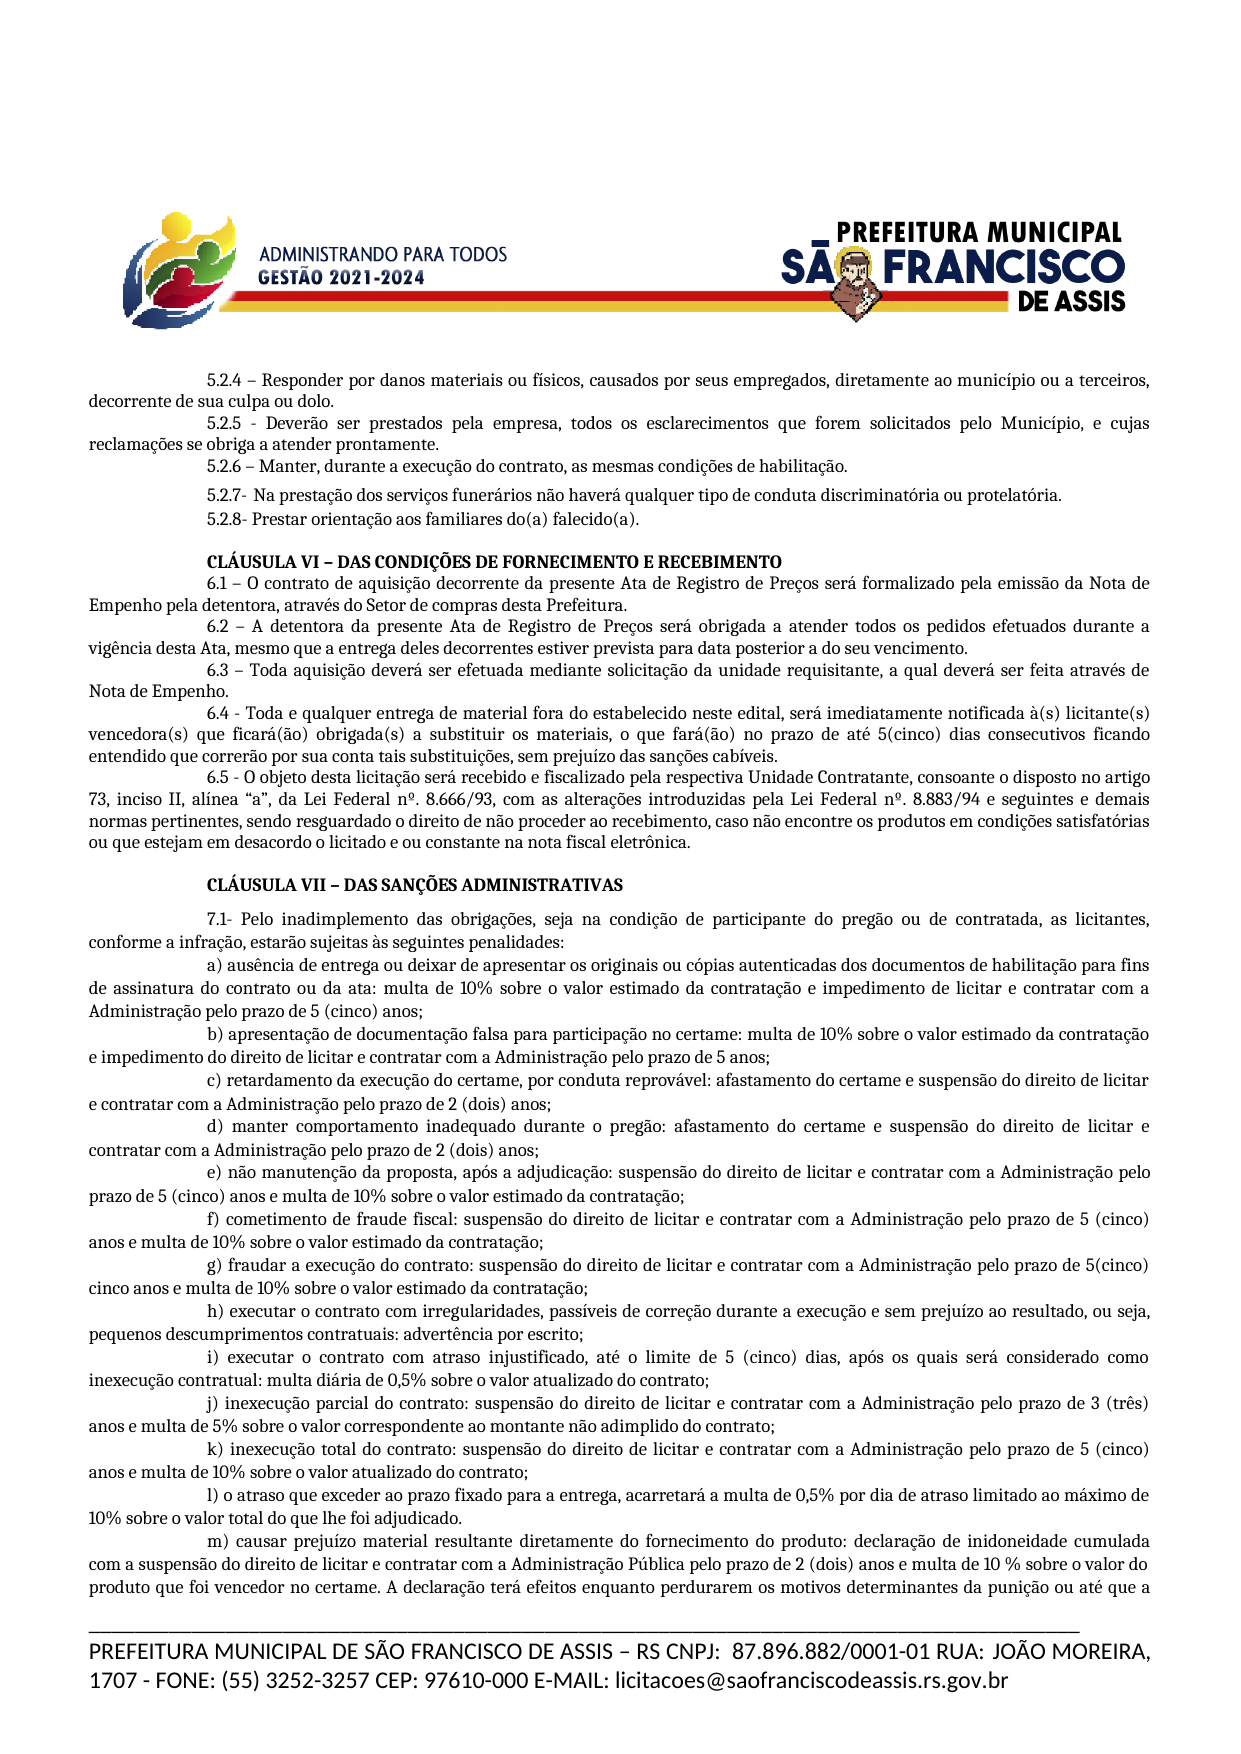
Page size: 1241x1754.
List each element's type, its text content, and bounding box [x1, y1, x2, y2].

text 5.2.6 – Manter, durante a execução do contrato, as mesmas condições de habilitação. [89, 455, 1152, 477]
text d) manter comportamento inadequado durante o pregão: afastamento do certame e suspensão do direito de licitar e contratar com a Administração pelo prazo de 2 (dois) anos; [89, 1116, 1152, 1161]
text 6.2 – A detentora da presente Ata de Registro de Preços será obrigada a atender todos os pedidos efetuados durante a vigência desta Ata, mesmo que a entrega deles decorrentes estiver prevista para data posterior a do seu vencimento. [89, 616, 1152, 659]
text 6.3 – Toda aquisição deverá ser efetuada mediante solicitação da unidade requisitante, a qual deverá ser feita através de Nota de Empenho. [89, 659, 1152, 702]
text m) causar prejuízo material resultante diretamente do fornecimento do produto: declaração de inidoneidade cumulada com a suspensão do direito de licitar e contratar com a Administração Pública pelo prazo de 2 (dois) anos e multa de 10 % sobre o valor do produto que foi vencedor no certame. A declaração terá efeitos enquanto perdurarem os motivos determinantes da punição ou até que a [89, 1530, 1152, 1598]
text CLÁUSULA VI – DAS CONDIÇÕES DE FORNECIMENTO E RECEBIMENTO [89, 551, 1152, 573]
text 6.1 – O contrato de aquisição decorrente da presente Ata de Registro de Preços será formalizado pela emissão da Nota de Empenho pela detentora, através do Setor de compras desta Prefeitura. [89, 573, 1152, 616]
text h) executar o contrato com irregularidades, passíveis de correção durante a execução e sem prejuízo ao resultado, ou seja, pequenos descumprimentos contratuais: advertência por escrito; [89, 1300, 1152, 1345]
text b) apresentação de documentação falsa para participação no certame: multa de 10% sobre o valor estimado da contratação e impedimento do direito de licitar e contratar com a Administração pelo prazo de 5 anos; [89, 1024, 1152, 1068]
text 5.2.8- Prestar orientação aos familiares do(a) falecido(a). [89, 508, 1152, 530]
text c) retardamento da execução do certame, por conduta reprovável: afastamento do certame e suspensão do direito de licitar e contratar com a Administração pelo prazo de 2 (dois) anos; [89, 1070, 1152, 1114]
text a) ausência de entrega ou deixar de apresentar os originais ou cópias autenticadas dos documentos de habilitação para fins de assinatura do contrato ou da ata: multa de 10% sobre o valor estimado da contratação e impedimento de licitar e contratar com a Administração pelo prazo de 5 (cinco) anos; [89, 955, 1152, 1022]
text j) inexecução parcial do contrato: suspensão do direito de licitar e contratar com a Administração pelo prazo de 3 (três) anos e multa de 5% sobre o valor correspondente ao montante não adimplido do contrato; [89, 1392, 1152, 1437]
text k) inexecução total do contrato: suspensão do direito de licitar e contratar com a Administração pelo prazo de 5 (cinco) anos e multa de 10% sobre o valor atualizado do contrato; [89, 1438, 1152, 1483]
text f) cometimento de fraude fiscal: suspensão do direito de licitar e contratar com a Administração pelo prazo de 5 (cinco) anos e multa de 10% sobre o valor estimado da contratação; [89, 1208, 1152, 1253]
text g) fraudar a execução do contrato: suspensão do direito de licitar e contratar com a Administração pelo prazo de 5(cinco) cinco anos e multa de 10% sobre o valor estimado da contratação; [89, 1254, 1152, 1299]
text 5.2.5 - Deverão ser prestados pela empresa, todos os esclarecimentos que forem solicitados pelo Município, e cujas reclamações se obriga a atender prontamente. [89, 412, 1152, 455]
text 7.1- Pelo inadimplemento das obrigações, seja na condição de participante do pregão ou de contratada, as licitantes, conforme a infração, estarão sujeitas às seguintes penalidades: [89, 909, 1152, 953]
text 5.2.7- Na prestação dos serviços funerários não haverá qualquer tipo de conduta discriminatória ou protelatória. [89, 477, 1152, 508]
text 5.2.4 – Responder por danos materiais ou físicos, causados por seus empregados, diretamente ao município ou a terceiros, decorrente de sua culpa ou dolo. [89, 369, 1152, 412]
text i) executar o contrato com atraso injustificado, até o limite de 5 (cinco) dias, após os quais será considerado como inexecução contratual: multa diária de 0,5% sobre o valor atualizado do contrato; [89, 1346, 1152, 1391]
text e) não manutenção da proposta, após a adjudicação: suspensão do direito de licitar e contratar com a Administração pelo prazo de 5 (cinco) anos e multa de 10% sobre o valor estimado da contratação; [89, 1162, 1152, 1207]
text 6.5 - O objeto desta licitação será recebido e fiscalizado pela respectiva Unidade Contratante, consoante o disposto no artigo 73, inciso II, alínea “a”, da Lei Federal nº. 8.666/93, com as alterações introduzidas pela Lei Federal nº. 8.883/94 e seguintes e demais normas pertinentes, sendo resguardado o direito de não proceder ao recebimento, caso não encontre os produtos em condições satisfatórias ou que estejam em desacordo o licitado e ou constante na nota fiscal eletrônica. [89, 767, 1152, 853]
text CLÁUSULA VII – DAS SANÇÕES ADMINISTRATIVAS [89, 875, 1152, 896]
text l) o atraso que exceder ao prazo fixado para a entrega, acarretará a multa de 0,5% por dia de atraso limitado ao máximo de 10% sobre o valor total do que lhe foi adjudicado. [89, 1484, 1152, 1529]
text 6.4 - Toda e qualquer entrega de material fora do estabelecido neste edital, será imediatamente notificada à(s) licitante(s) vencedora(s) que ficará(ão) obrigada(s) a substituir os materiais, o que fará(ão) no prazo de até 5(cinco) dias consecutivos ficando entendido que correrão por sua conta tais substituições, sem prejuízo das sanções cabíveis. [89, 702, 1152, 767]
